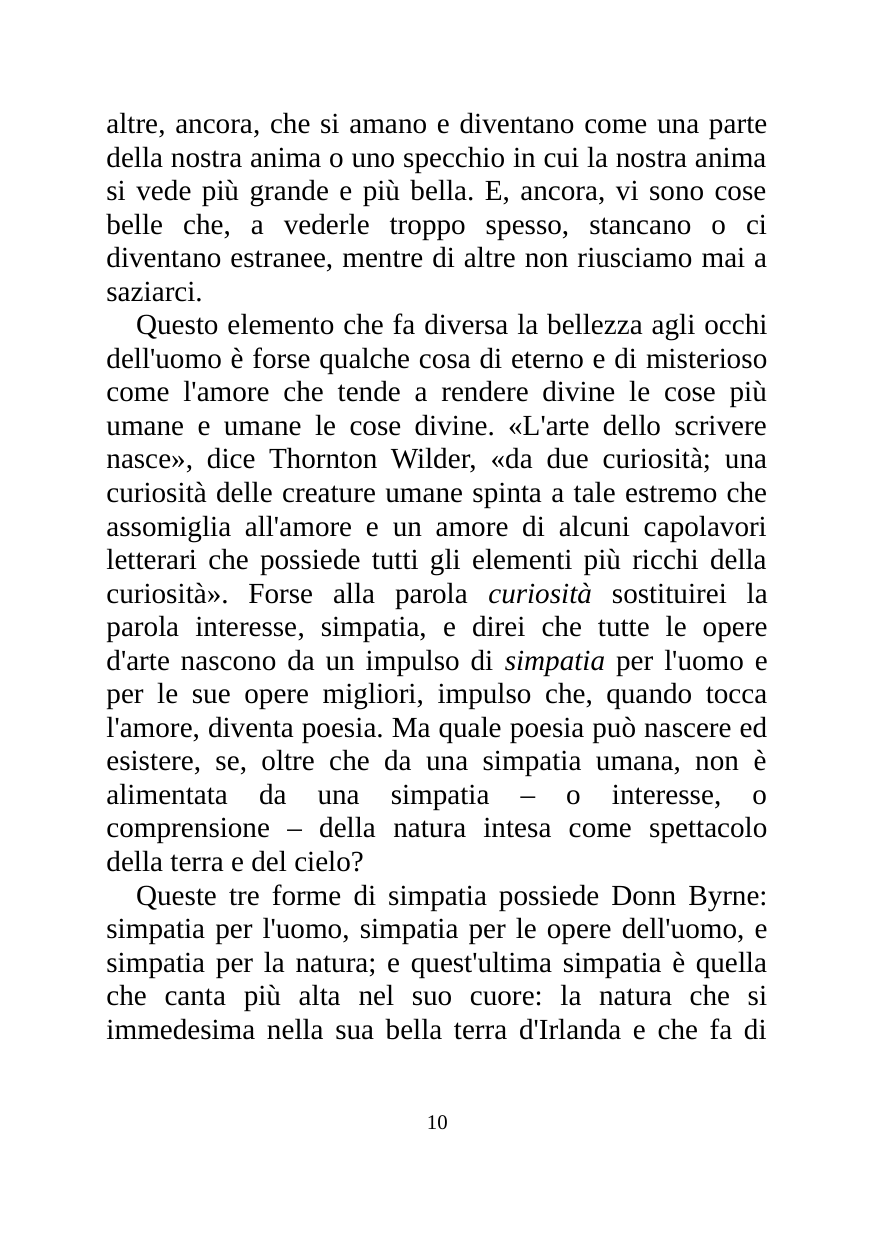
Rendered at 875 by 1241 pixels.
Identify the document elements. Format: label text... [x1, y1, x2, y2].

text Questo elemento che fa diversa la bellezza agli occhi dell'uomo è forse qualche cosa di eterno e di misterioso come l'amore che tende a rendere divine le cose più umane e umane le cose divine. «L'arte dello scrivere nasce», dice Thornton Wilder, «da due curiosità; una curiosità delle creature umane spinta a tale estremo che assomiglia all'amore e un amore di alcuni capolavori letterari che possiede tutti gli elementi più ricchi della curiosità». Forse alla parola curiosità sostituirei la parola interesse, simpatia, e direi che tutte le opere d'arte nascono da un impulso di simpatia per l'uomo e per le sue opere migliori, impulso che, quando tocca l'amore, diventa poesia. Ma quale poesia può nascere ed esistere, se, oltre che da una simpatia umana, non è alimentata da una simpatia – o interesse, o comprensione – della natura intesa come spettacolo della terra e del cielo? [106, 307, 768, 878]
text altre, ancora, che si amano e diventano come una parte della nostra anima o uno specchio in cui la nostra anima si vede più grande e più bella. E, ancora, vi sono cose belle che, a vederle troppo spesso, stancano o ci diventano estranee, mentre di altre non riusciamo mai a saziarci. [106, 106, 768, 307]
text Queste tre forme di simpatia possiede Donn Byrne: simpatia per l'uomo, simpatia per le opere dell'uomo, e simpatia per la natura; e quest'ultima simpatia è quella che canta più alta nel suo cuore: la natura che si immedesima nella sua bella terra d'Irlanda e che fa di [106, 878, 768, 1045]
